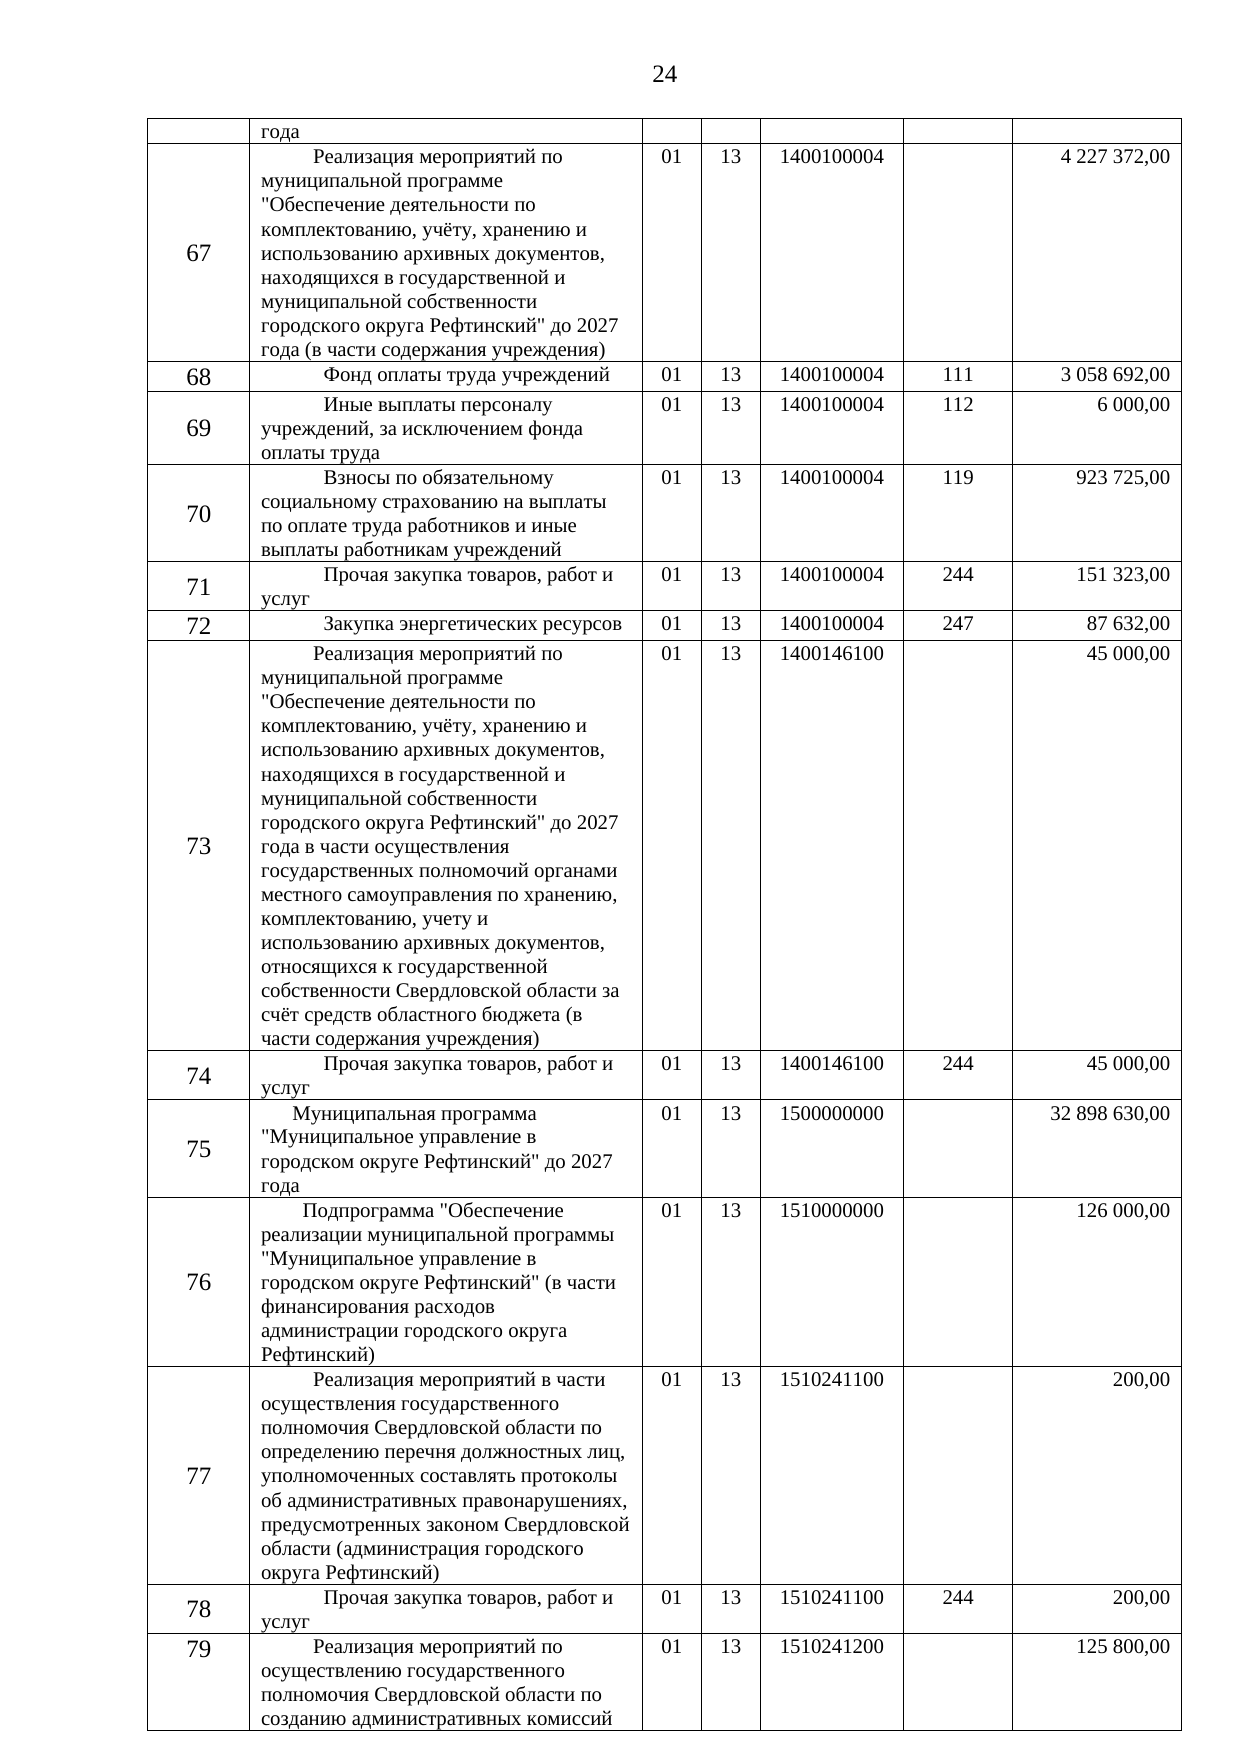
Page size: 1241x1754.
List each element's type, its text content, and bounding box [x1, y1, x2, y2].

table_cell 01 [643, 641, 701, 1050]
table_cell Прочая закупка товаров, работ и услуг [250, 1051, 642, 1099]
table_cell 1510241100 [761, 1585, 903, 1633]
table_cell [643, 119, 701, 143]
table_cell [1013, 119, 1181, 143]
table_cell 76 [148, 1198, 249, 1366]
table_cell 200,00 [1013, 1367, 1181, 1584]
table_cell 1400100004 [761, 611, 903, 640]
table_cell Реализация мероприятий в части осуществления государственного полномочия Свердловской области по определению перечня должностных лиц, уполномоченных составлять протоколы об административных правонарушениях, предусмотренных законом Свердловской области (администрация городского округа Рефтинский) [250, 1367, 642, 1584]
table_cell Реализация мероприятий по муниципальной программе "Обеспечение деятельности по комплектованию, учёту, хранению и использованию архивных документов, находящихся в государственной и муниципальной собственности городского округа Рефтинский" до 2027 года в части осуществления государственных полномочий органами местного самоуправления по хранению, комплектованию, учету и использованию архивных документов, относящихся к государственной собственности Свердловской области за счёт средств областного бюджета (в части содержания учреждения) [250, 641, 642, 1050]
table_cell Взносы по обязательному социальному страхованию на выплаты по оплате труда работников и иные выплаты работникам учреждений [250, 465, 642, 561]
table_cell 13 [702, 465, 760, 561]
table_cell 244 [904, 1585, 1012, 1633]
table_cell 75 [148, 1100, 249, 1197]
table_cell 1400100004 [761, 392, 903, 464]
table_cell 73 [148, 641, 249, 1050]
table_cell 1400146100 [761, 1051, 903, 1099]
table_cell 3 058 692,00 [1013, 362, 1181, 391]
table_cell 13 [702, 562, 760, 610]
table_cell [148, 119, 249, 143]
table_cell 247 [904, 611, 1012, 640]
table_cell Муниципальная программа "Муниципальное управление в городском округе Рефтинский" до 2027 года [250, 1100, 642, 1197]
table_cell Реализация мероприятий по осуществлению государственного полномочия Свердловской области по созданию административных комиссий [250, 1634, 642, 1730]
table_cell 923 725,00 [1013, 465, 1181, 561]
table_cell Иные выплаты персоналу учреждений, за исключением фонда оплаты труда [250, 392, 642, 464]
table_cell 125 800,00 [1013, 1634, 1181, 1730]
table_cell 13 [702, 1051, 760, 1099]
table_cell 77 [148, 1367, 249, 1584]
table_cell 74 [148, 1051, 249, 1099]
table_cell Прочая закупка товаров, работ и услуг [250, 562, 642, 610]
table_cell 01 [643, 1634, 701, 1730]
table_cell 01 [643, 1100, 701, 1197]
table_cell 1400146100 [761, 641, 903, 1050]
table_cell [904, 1634, 1012, 1730]
table_cell [904, 144, 1012, 361]
table_cell 13 [702, 1100, 760, 1197]
table_cell 1510241100 [761, 1367, 903, 1584]
table_cell Закупка энергетических ресурсов [250, 611, 642, 640]
table_cell 01 [643, 465, 701, 561]
table_cell 13 [702, 1634, 760, 1730]
table_cell Реализация мероприятий по муниципальной программе "Обеспечение деятельности по комплектованию, учёту, хранению и использованию архивных документов, находящихся в государственной и муниципальной собственности городского округа Рефтинский" до 2027 года (в части содержания учреждения) [250, 144, 642, 361]
table_cell [702, 119, 760, 143]
table_cell [904, 1367, 1012, 1584]
table_cell Прочая закупка товаров, работ и услуг [250, 1585, 642, 1633]
table_cell 13 [702, 1367, 760, 1584]
table_cell 87 632,00 [1013, 611, 1181, 640]
table_cell 72 [148, 611, 249, 640]
table_cell 01 [643, 1198, 701, 1366]
table_cell 1400100004 [761, 362, 903, 391]
table_cell 67 [148, 144, 249, 361]
table_cell 200,00 [1013, 1585, 1181, 1633]
table_cell [761, 119, 903, 143]
table_cell 1500000000 [761, 1100, 903, 1197]
table_cell 119 [904, 465, 1012, 561]
table_cell 1400100004 [761, 144, 903, 361]
table_cell 13 [702, 144, 760, 361]
table_cell 112 [904, 392, 1012, 464]
table_cell 32 898 630,00 [1013, 1100, 1181, 1197]
table_cell 151 323,00 [1013, 562, 1181, 610]
table_cell Фонд оплаты труда учреждений [250, 362, 642, 391]
table_cell 126 000,00 [1013, 1198, 1181, 1366]
table_cell 01 [643, 362, 701, 391]
table_cell 45 000,00 [1013, 641, 1181, 1050]
table_cell 13 [702, 1198, 760, 1366]
table_cell [904, 1198, 1012, 1366]
table_cell 1510000000 [761, 1198, 903, 1366]
table_cell 68 [148, 362, 249, 391]
table_cell 69 [148, 392, 249, 464]
table_cell 244 [904, 562, 1012, 610]
table_cell 01 [643, 144, 701, 361]
table_cell 71 [148, 562, 249, 610]
table_cell Подпрограмма "Обеспечение реализации муниципальной программы "Муниципальное управление в городском округе Рефтинский" (в части финансирования расходов администрации городского округа Рефтинский) [250, 1198, 642, 1366]
table_cell 79 [148, 1634, 249, 1730]
table_cell 13 [702, 1585, 760, 1633]
table_cell 01 [643, 611, 701, 640]
table_cell года [250, 119, 642, 143]
table_cell 244 [904, 1051, 1012, 1099]
table_cell 70 [148, 465, 249, 561]
table_cell 01 [643, 562, 701, 610]
table_cell 1400100004 [761, 562, 903, 610]
table_cell 78 [148, 1585, 249, 1633]
table_cell 01 [643, 1367, 701, 1584]
table_cell 1400100004 [761, 465, 903, 561]
table_cell [904, 1100, 1012, 1197]
table_cell 13 [702, 611, 760, 640]
table_cell 13 [702, 641, 760, 1050]
table_cell [904, 641, 1012, 1050]
table_cell [904, 119, 1012, 143]
table_cell 45 000,00 [1013, 1051, 1181, 1099]
table_cell 01 [643, 1051, 701, 1099]
table_cell 1510241200 [761, 1634, 903, 1730]
table_cell 111 [904, 362, 1012, 391]
table_cell 4 227 372,00 [1013, 144, 1181, 361]
table_cell 13 [702, 362, 760, 391]
table_cell 01 [643, 1585, 701, 1633]
table_cell 13 [702, 392, 760, 464]
table_cell 6 000,00 [1013, 392, 1181, 464]
table_cell 01 [643, 392, 701, 464]
